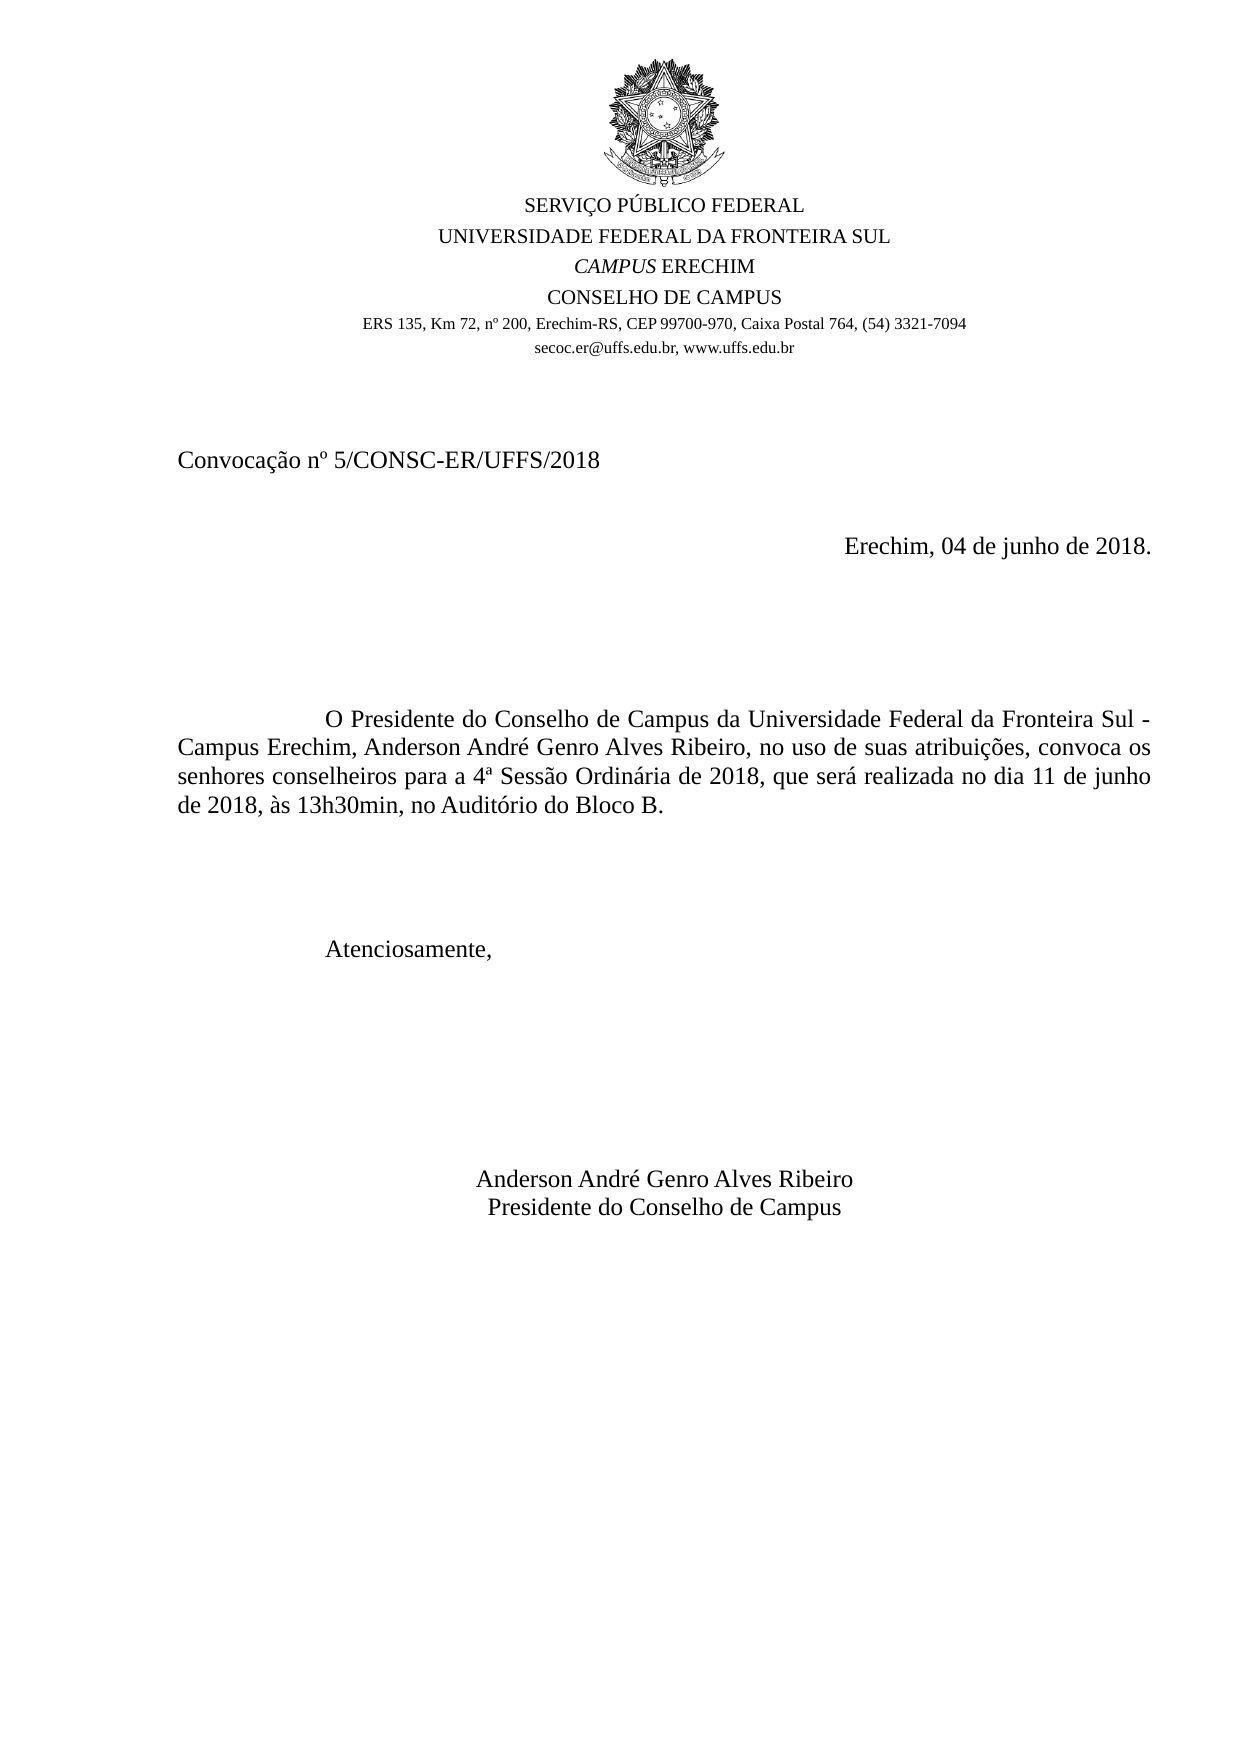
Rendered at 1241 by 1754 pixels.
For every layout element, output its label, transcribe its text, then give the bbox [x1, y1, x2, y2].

text Anderson André Genro Alves Ribeiro [177, 1164, 1152, 1192]
text Convocação nº 5/CONSC-ER/UFFS/2018 [177, 445, 1152, 474]
text Erechim, 04 de junho de 2018. [177, 531, 1152, 560]
text O Presidente do Conselho de Campus da Universidade Federal da Fronteira Sul - Campus Erechim, Anderson André Genro Alves Ribeiro, no uso de suas atribuições, convoca os senhores conselheiros para a 4ª Sessão Ordinária de 2018, que será realizada no dia 11 de junho de 2018, às 13h30min, no Auditório do Bloco B. [177, 704, 1152, 819]
text Presidente do Conselho de Campus [177, 1192, 1152, 1221]
text Atenciosamente, [177, 934, 1152, 962]
